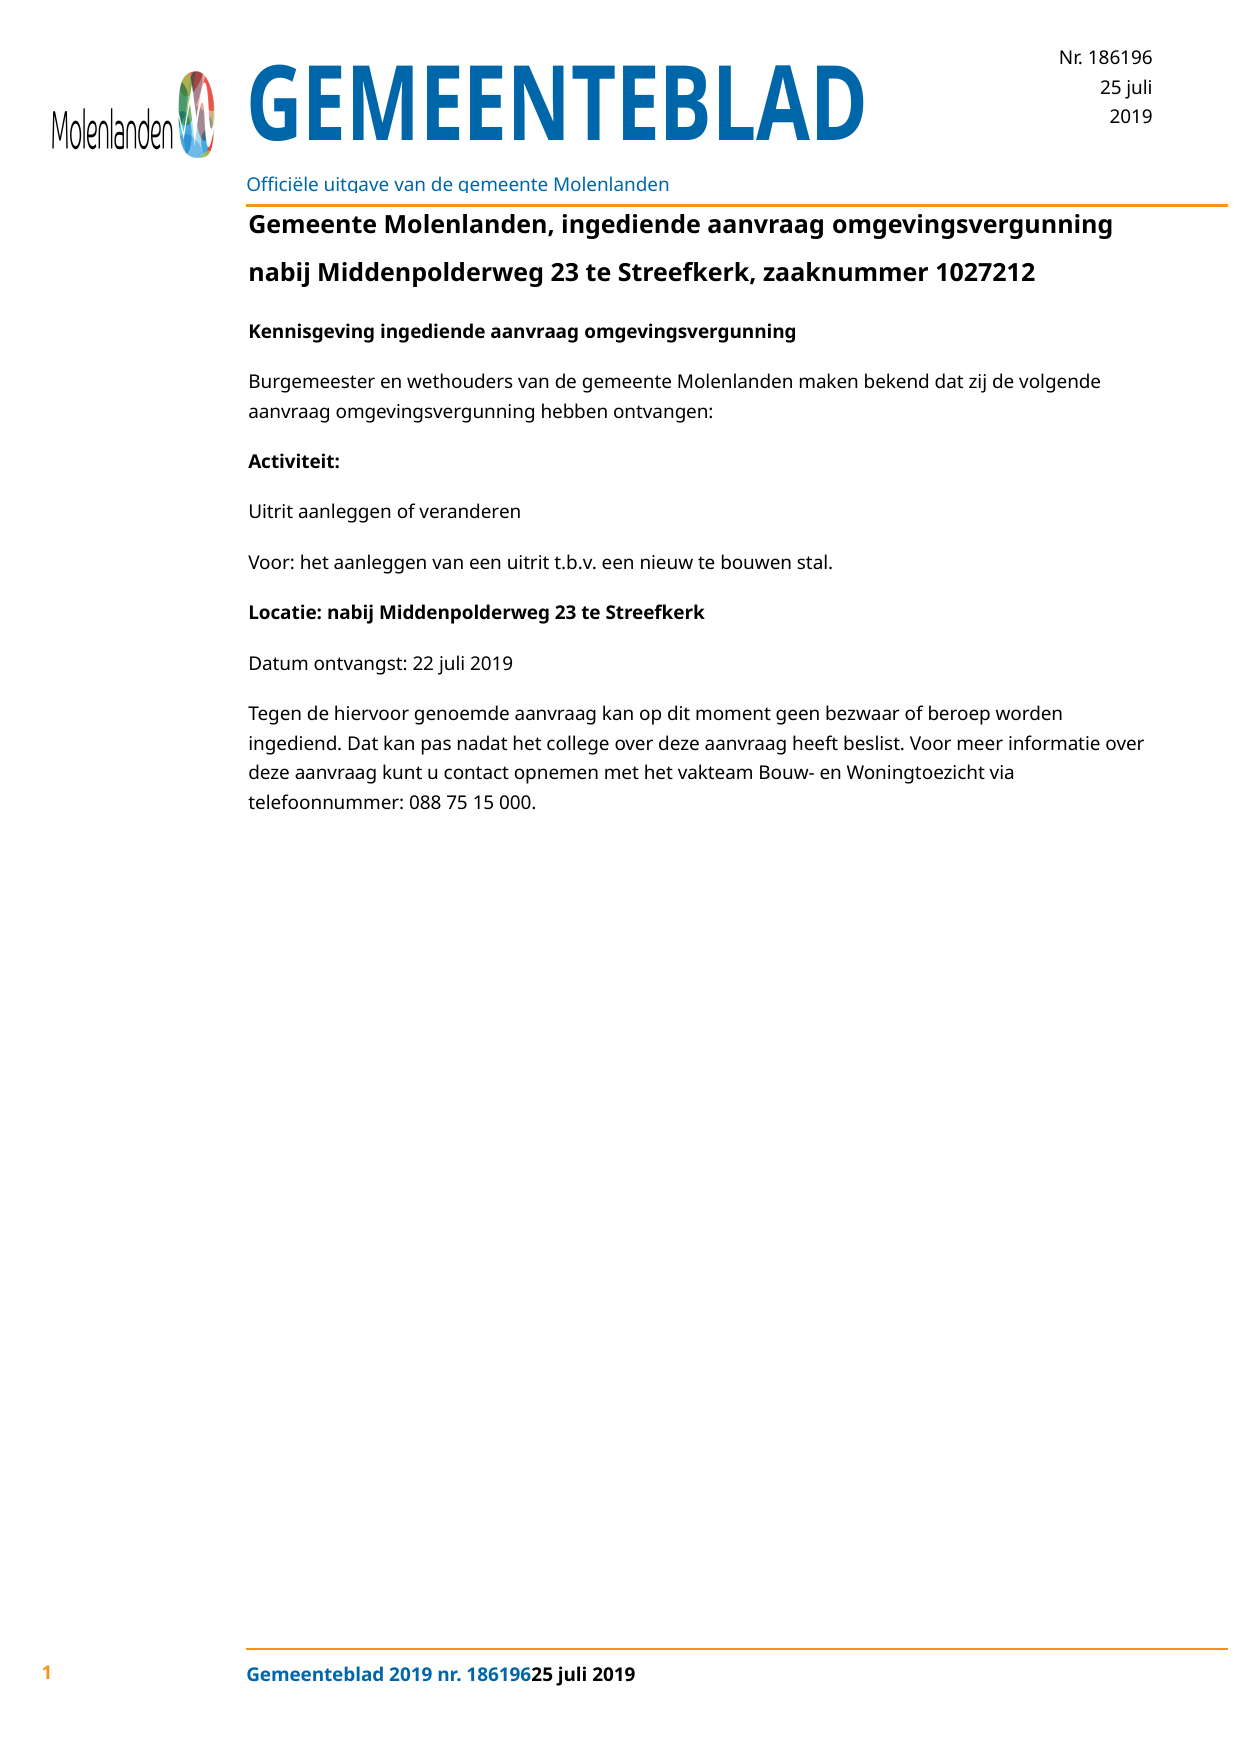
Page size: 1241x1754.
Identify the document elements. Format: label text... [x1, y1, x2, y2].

text Gemeente Molenlanden, ingediende aanvraag omgevingsvergunning nabij Middenpolderweg 23 te Streefkerk, zaaknummer 1027212 [248, 207, 1152, 288]
text Voor: het aanleggen van een uitrit t.b.v. een nieuw te bouwen stal. [248, 549, 1152, 575]
text Kennisgeving ingediende aanvraag omgevingsvergunning [248, 318, 1152, 344]
text Uitrit aanleggen of veranderen [248, 499, 1152, 524]
text Locatie: nabij Middenpolderweg 23 te Streefkerk [248, 599, 1152, 625]
text Burgemeester en wethouders van de gemeente Molenlanden maken bekend dat zij de volgende aanvraag omgevingsvergunning hebben ontvangen: [248, 368, 1152, 424]
text Tegen de hiervoor genoemde aanvraag kan op dit moment geen bezwaar of beroep worden ingediend. Dat kan pas nadat het college over deze aanvraag heeft beslist. Voor meer informatie over deze aanvraag kunt u contact opnemen met het vakteam Bouw- en Woningtoezicht via telefoonnummer: 088 75 15 000. [248, 700, 1152, 815]
picture [41, 47, 231, 172]
text Datum ontvangst: 22 juli 2019 [248, 650, 1152, 676]
text Activiteit: [248, 448, 1152, 474]
